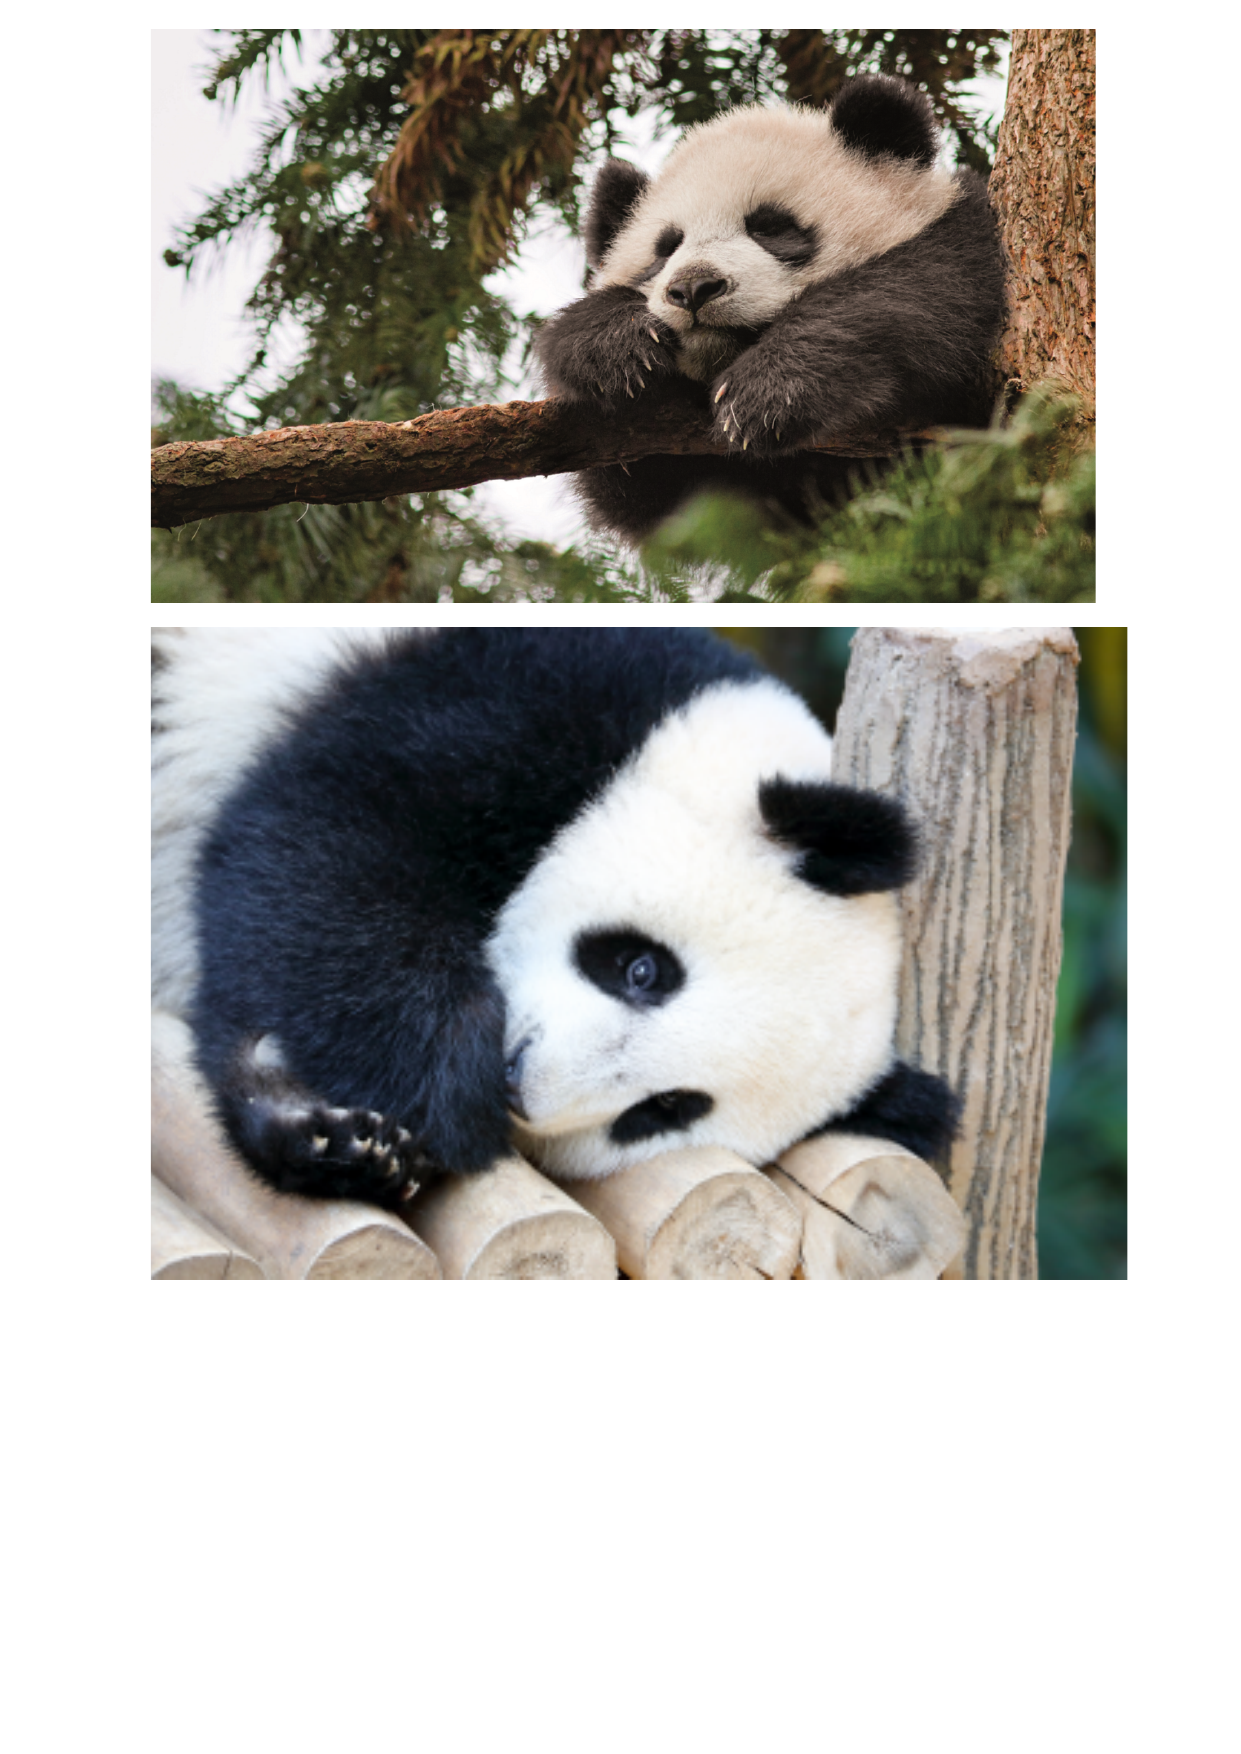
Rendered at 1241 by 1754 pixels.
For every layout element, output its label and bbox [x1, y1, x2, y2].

picture [150, 627, 1128, 1280]
picture [150, 29, 1096, 603]
